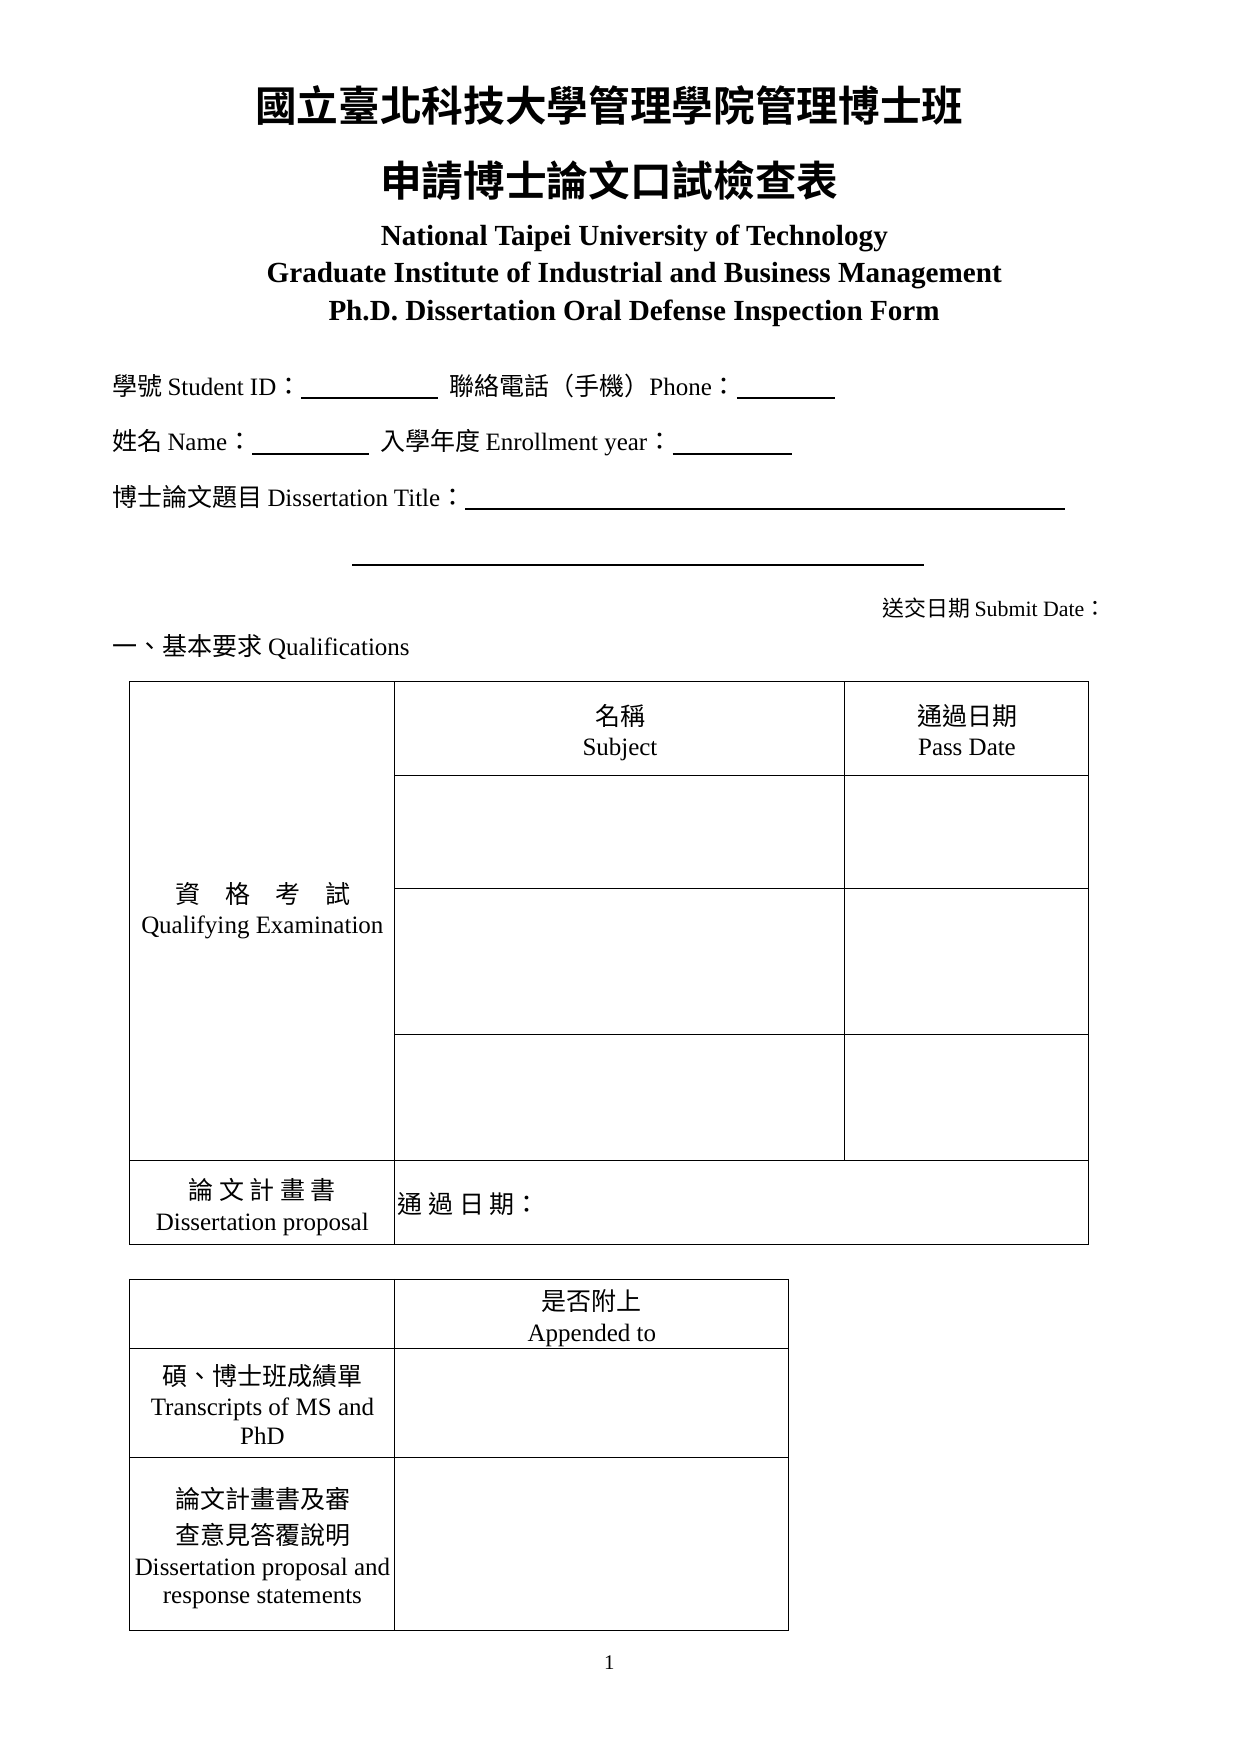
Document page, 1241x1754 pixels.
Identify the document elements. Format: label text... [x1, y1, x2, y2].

table_cell [845, 1035, 1088, 1160]
text 一、基本要求 Qualifications [112, 626, 1106, 663]
table_header 通過日期 Pass Date [845, 682, 1088, 775]
table_cell [845, 776, 1088, 888]
table_cell [395, 1035, 844, 1160]
table_cell [845, 1457, 1089, 1535]
table_cell [395, 889, 844, 1034]
table_cell [845, 1279, 1089, 1348]
table_cell [395, 1349, 788, 1457]
table_cell [845, 1348, 1089, 1457]
table_cell 碩、博士班成績單 Transcripts of MS and PhD [130, 1349, 394, 1457]
table_cell 通 過 日 期： [395, 1161, 845, 1244]
table_cell 是否附上 Appended to [395, 1280, 788, 1348]
text 送交日期Submit Date： [112, 588, 1106, 626]
table_cell [845, 1535, 1089, 1630]
text 學號Student ID： 聯絡電話（手機）Phone： [112, 366, 1106, 403]
table_cell [789, 1279, 845, 1348]
table_cell 論文計畫書及審 查意見答覆說明 Dissertation proposal and response statements [130, 1458, 394, 1630]
table_cell [845, 1245, 1089, 1279]
text National Taipei University of Technology [162, 216, 1106, 253]
table_cell [395, 1245, 788, 1279]
table_cell [845, 1161, 1088, 1244]
table_cell [789, 1457, 845, 1535]
table_cell [845, 889, 1088, 1034]
table_header 資 格 考 試Qualifying Examination [130, 682, 394, 1160]
table_cell [395, 776, 844, 888]
table_cell [395, 1458, 788, 1630]
table_cell [130, 1245, 395, 1279]
table_header 名稱 Subject [395, 682, 844, 775]
table_cell 論 文 計 畫 書 Dissertation proposal [130, 1161, 394, 1244]
subtitle 申請博士論文口試檢查表 [112, 141, 1106, 216]
text 姓名Name： 入學年度Enrollment year： [112, 421, 1106, 459]
subtitle 國立臺北科技大學管理學院管理博士班 [112, 66, 1106, 141]
text Graduate Institute of Industrial and Business Management [162, 253, 1106, 291]
text 博士論文題目Dissertation Title： [112, 477, 1106, 514]
table_cell [789, 1535, 845, 1630]
table_cell [789, 1245, 845, 1279]
table_cell [789, 1348, 845, 1457]
table_cell [130, 1280, 394, 1348]
text Ph.D. Dissertation Oral Defense Inspection Form [162, 291, 1106, 328]
